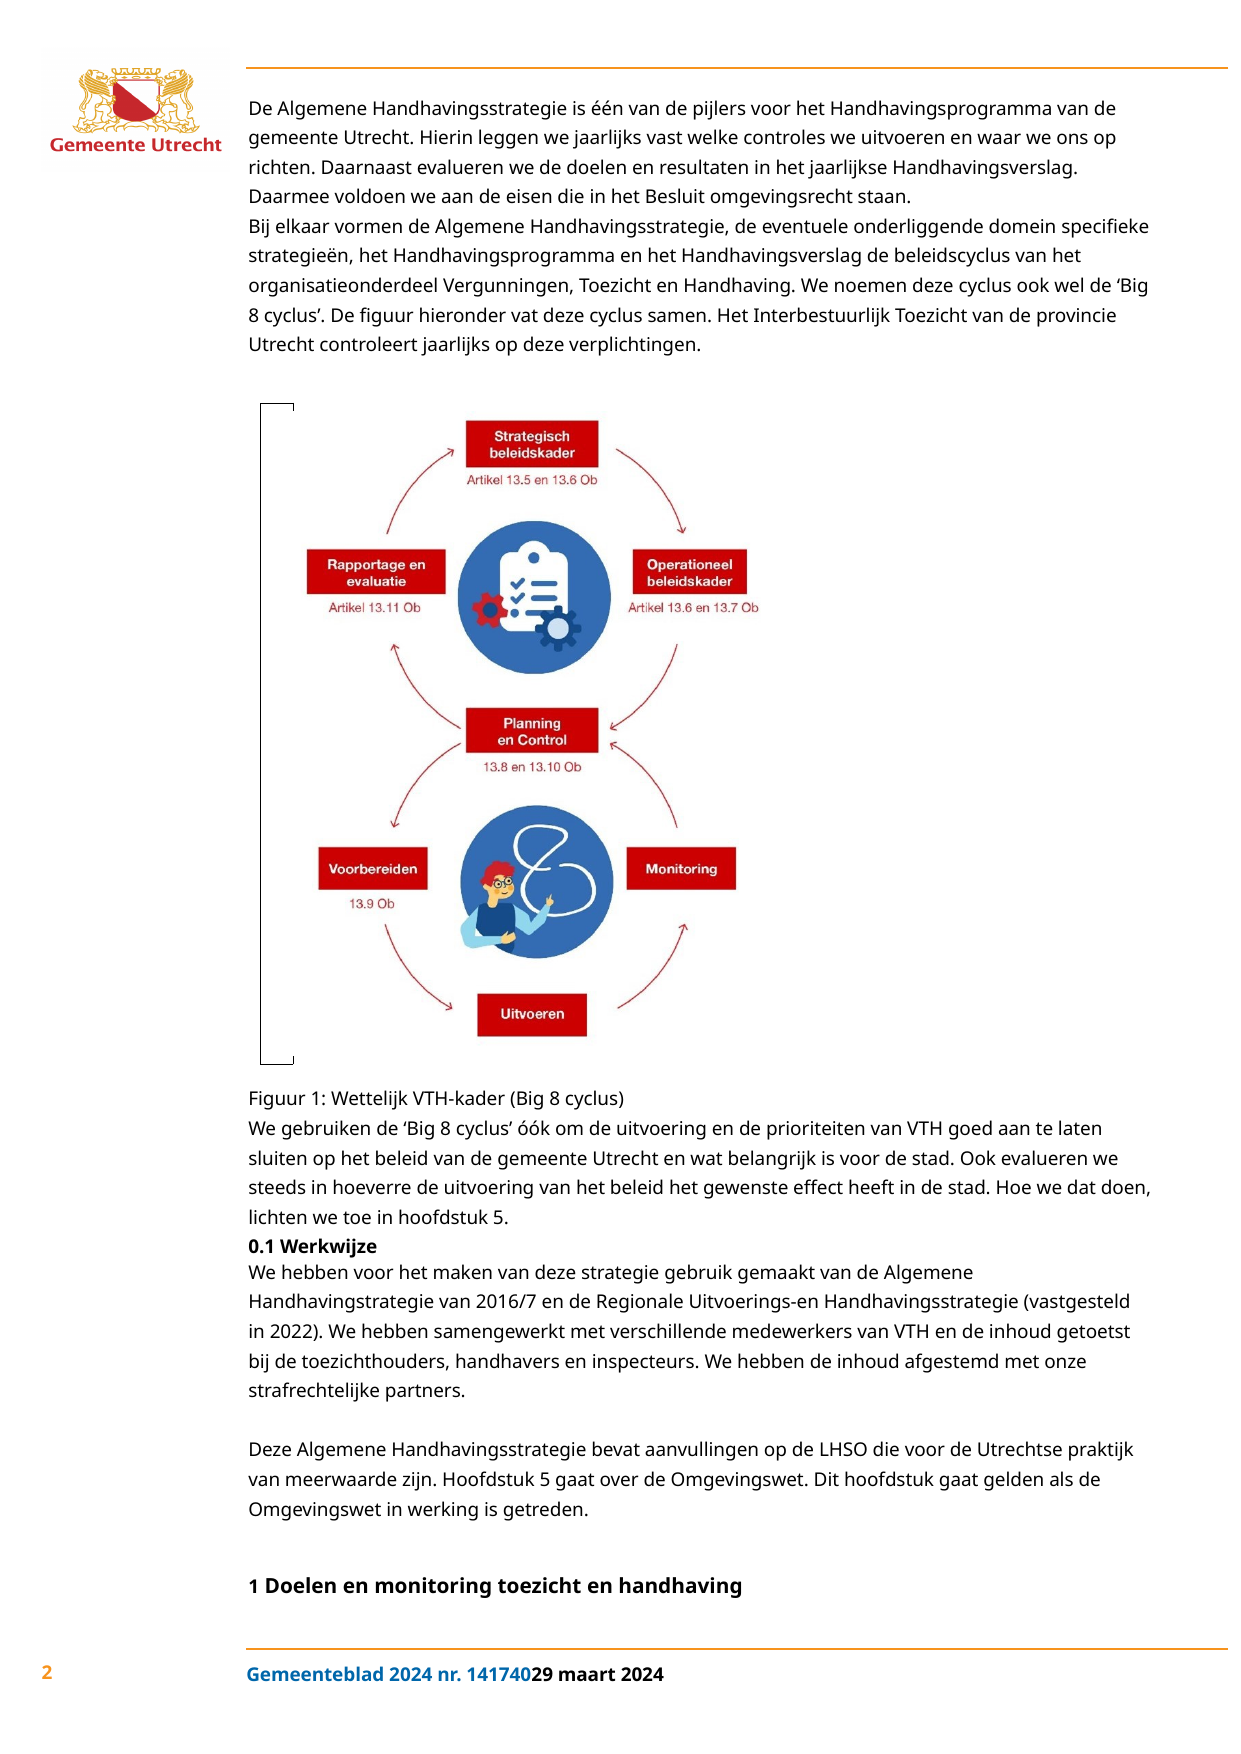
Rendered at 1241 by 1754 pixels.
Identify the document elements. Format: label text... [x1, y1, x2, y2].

text Figuur 1: Wettelijk VTH-kader (Big 8 cyclus) [248, 1086, 1152, 1111]
picture [268, 411, 802, 1056]
text We gebruiken de ‘Big 8 cyclus’ óók om de uitvoering en de prioriteiten van VTH goed aan te laten sluiten op het beleid van de gemeente Utrecht en wat belangrijk is voor de stad. Ook evalueren we steeds in hoeverre de uitvoering van het beleid het gewenste effect heeft in de stad. Hoe we dat doen, lichten we toe in hoofdstuk 5. [248, 1115, 1152, 1229]
text 1 Doelen en monitoring toezicht en handhaving [248, 1571, 1152, 1599]
text We hebben voor het maken van deze strategie gebruik gemaakt van de Algemene Handhavingstrategie van 2016/7 en de Regionale Uitvoerings-en Handhavingsstrategie (vastgesteld in 2022). We hebben samengewerkt met verschillende medewerkers van VTH en de inhoud getoetst bij de toezichthouders, handhavers en inspecteurs. We hebben de inhoud afgestemd met onze strafrechtelijke partners. [248, 1259, 1152, 1403]
text 0.1 Werkwijze [248, 1233, 1152, 1259]
picture [41, 47, 231, 172]
text De Algemene Handhavingsstrategie is één van de pijlers voor het Handhavingsprogramma van de gemeente Utrecht. Hierin leggen we jaarlijks vast welke controles we uitvoeren en waar we ons op richten. Daarnaast evalueren we de doelen en resultaten in het jaarlijkse Handhavingsverslag. Daarmee voldoen we aan de eisen die in het Besluit omgevingsrecht staan. [248, 95, 1152, 209]
text Bij elkaar vormen de Algemene Handhavingsstrategie, de eventuele onderliggende domein specifieke strategieën, het Handhavingsprogramma en het Handhavingsverslag de beleidscyclus van het organisatieonderdeel Vergunningen, Toezicht en Handhaving. We noemen deze cyclus ook wel de ‘Big 8 cyclus’. De figuur hieronder vat deze cyclus samen. Het Interbestuurlijk Toezicht van de provincie Utrecht controleert jaarlijks op deze verplichtingen. [248, 213, 1152, 357]
text Deze Algemene Handhavingsstrategie bevat aanvullingen op de LHSO die voor de Utrechtse praktijk van meerwaarde zijn. Hoofdstuk 5 gaat over de Omgevingswet. Dit hoofdstuk gaat gelden als de Omgevingswet in werking is getreden. [248, 1437, 1152, 1522]
